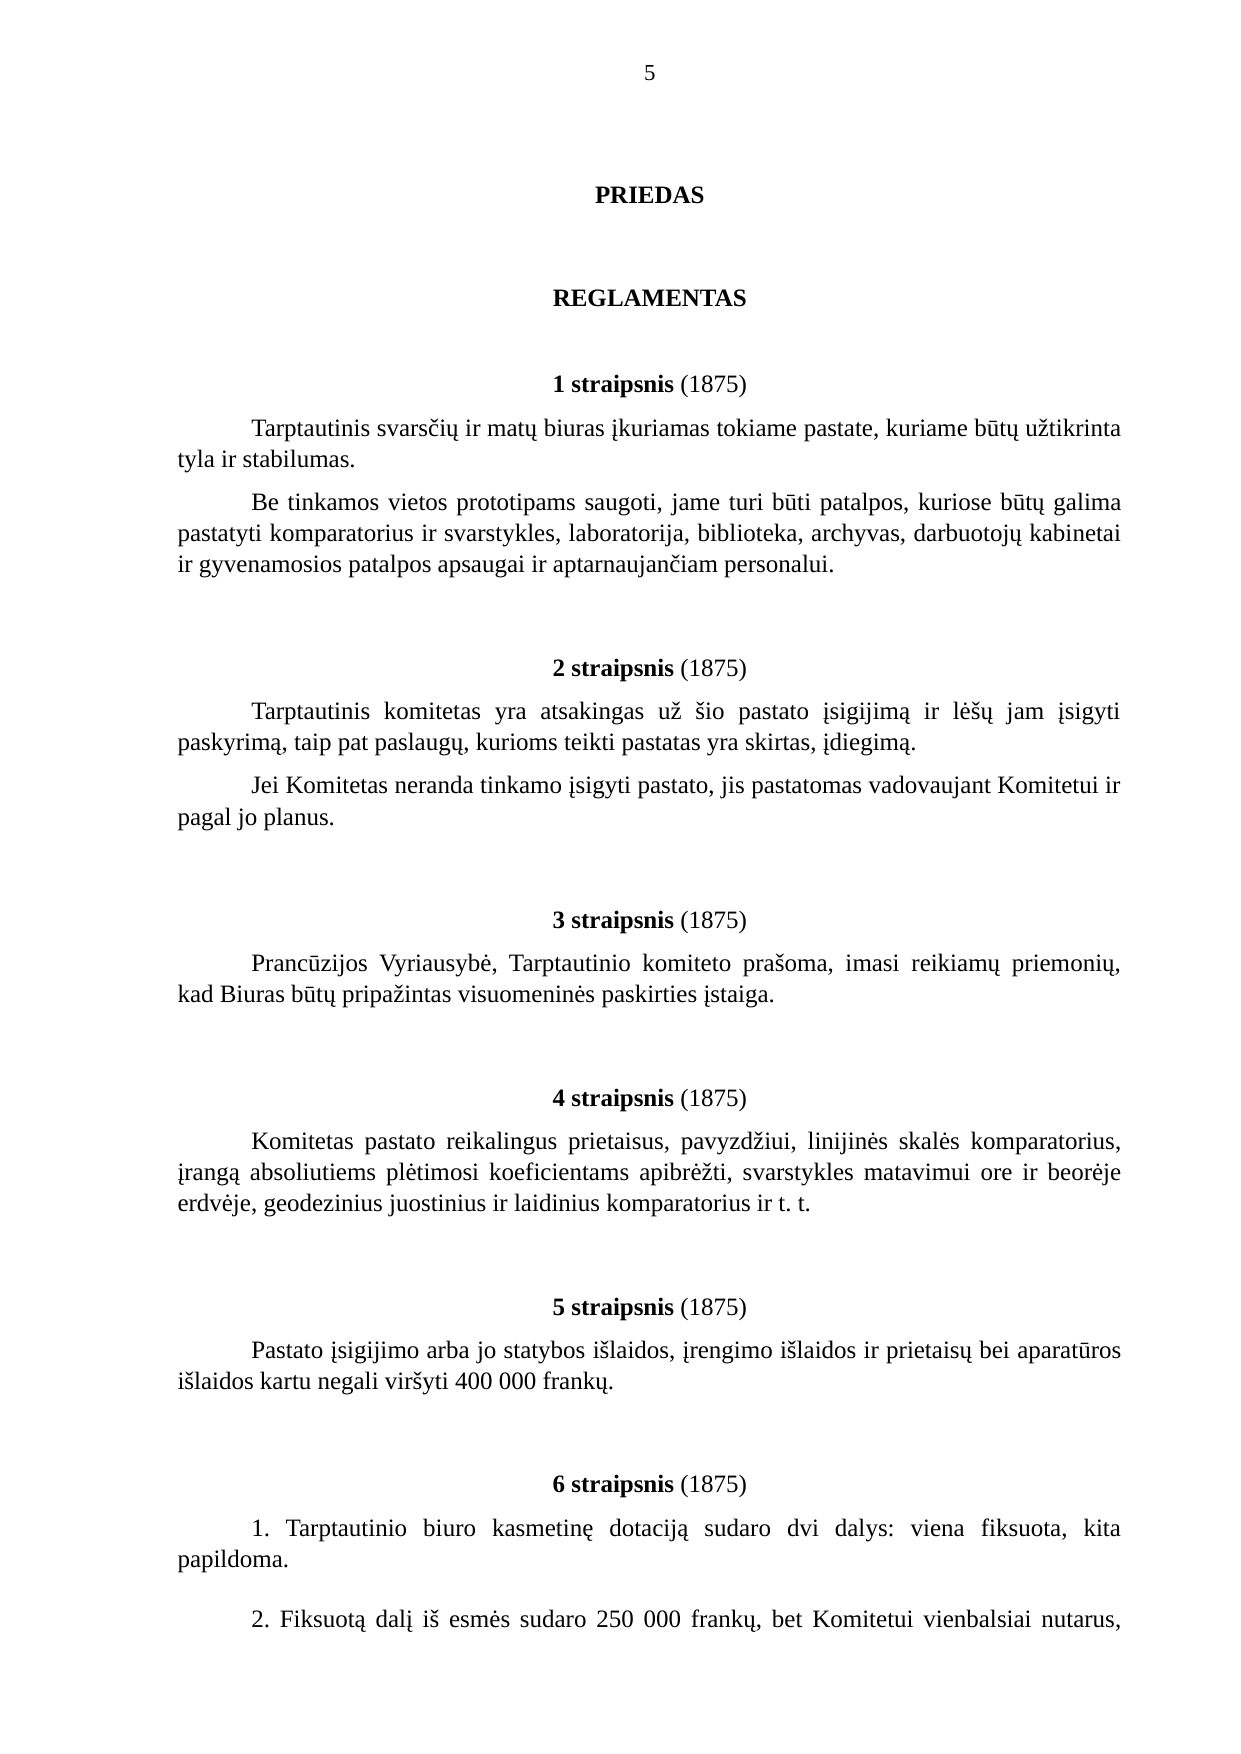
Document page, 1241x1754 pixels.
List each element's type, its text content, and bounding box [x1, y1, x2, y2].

text 2 straipsnis (1875) [177, 650, 1122, 682]
text Tarptautinis komitetas yra atsakingas už šio pastato įsigijimą ir lėšų jam įsigyti paskyrimą, taip pat paslaugų, kurioms teikti pastatas yra skirtas, įdiegimą. [177, 693, 1122, 756]
text 5 straipsnis (1875) [177, 1289, 1122, 1320]
text Komitetas pastato reikalingus prietaisus, pavyzdžiui, linijinės skalės komparatorius, įrangą absoliutiems plėtimosi koeficientams apibrėžti, svarstykles matavimui ore ir beorėje erdvėje, geodezinius juostinius ir laidinius komparatorius ir t. t. [177, 1123, 1122, 1217]
text Be tinkamos vietos prototipams saugoti, jame turi būti patalpos, kuriose būtų galima pastatyti komparatorius ir svarstykles, laboratorija, biblioteka, archyvas, darbuotojų kabinetai ir gyvenamosios patalpos apsaugai ir aptarnaujančiam personalui. [177, 484, 1122, 578]
text 6 straipsnis (1875) [177, 1467, 1122, 1498]
text 1. Tarptautinio biuro kasmetinę dotaciją sudaro dvi dalys: viena fiksuota, kita papildoma. [177, 1510, 1122, 1573]
text 1 straipsnis (1875) [177, 367, 1122, 398]
text 3 straipsnis (1875) [177, 902, 1122, 934]
text Pastato įsigijimo arba jo statybos išlaidos, įrengimo išlaidos ir prietaisų bei aparatūros išlaidos kartu negali viršyti 400 000 frankų. [177, 1332, 1122, 1395]
text 4 straipsnis (1875) [177, 1080, 1122, 1111]
text Jei Komitetas neranda tinkamo įsigyti pastato, jis pastatomas vadovaujant Komitetui ir pagal jo planus. [177, 768, 1122, 831]
text 2. Fiksuotą dalį iš esmės sudaro 250 000 frankų, bet Komitetui vienbalsiai nutarus, [177, 1601, 1122, 1633]
text Tarptautinis svarsčių ir matų biuras įkuriamas tokiame pastate, kuriame būtų užtikrinta tyla ir stabilumas. [177, 410, 1122, 473]
text Prancūzijos Vyriausybė, Tarptautinio komiteto prašoma, imasi reikiamų priemonių, kad Biuras būtų pripažintas visuomeninės paskirties įstaiga. [177, 946, 1122, 1008]
text PRIEDAS [177, 177, 1122, 208]
text REGLAMENTAS [177, 280, 1122, 312]
